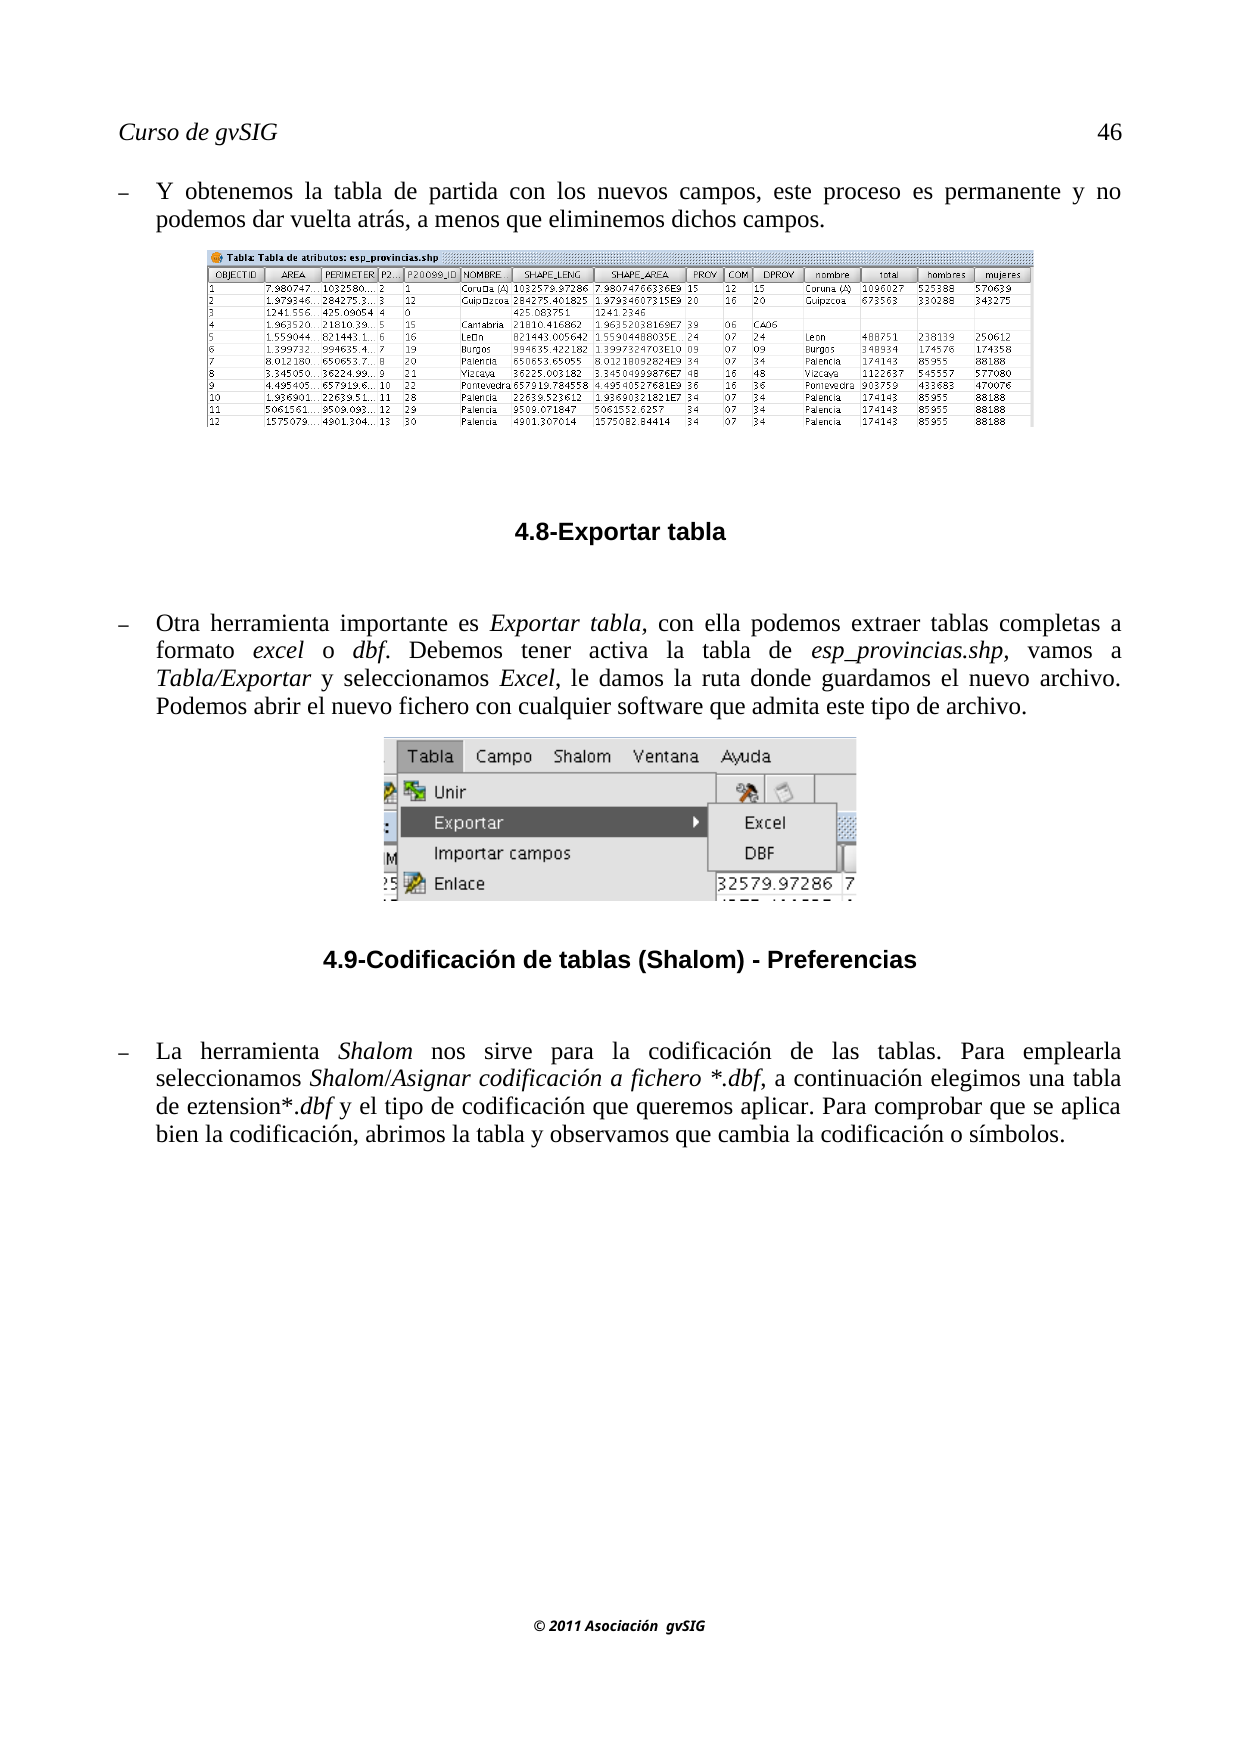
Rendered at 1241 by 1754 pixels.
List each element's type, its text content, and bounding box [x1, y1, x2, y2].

list La herramienta Shalom nos sirve para la codificación de las tablas. Para emplearla seleccionamos Shalom/Asignar codificación a fichero *.dbf, a continuación elegimos una tabla de eztension*.dbf y el tipo de codificación que queremos aplicar. Para comprobar que se aplica bien la codificación, abrimos la tabla y observamos que cambia la codificación o símbolos. [118, 1037, 1122, 1148]
list Otra herramienta importante es Exportar tabla, con ella podemos extraer tablas completas a formato excel o dbf. Debemos tener activa la tabla de esp_provincias.shp, vamos a Tabla/Exportar y seleccionamos Excel, le damos la ruta donde guardamos el nuevo archivo. Podemos abrir el nuevo fichero con cualquier software que admita este tipo de archivo. [118, 609, 1122, 720]
subtitle 4.8-Exportar tabla [118, 518, 1122, 546]
list Y obtenemos la tabla de partida con los nuevos campos, este proceso es permanente y no podemos dar vuelta atrás, a menos que eliminemos dichos campos. [118, 177, 1122, 232]
subtitle 4.9-Codificación de tablas (Shalom) - Preferencias [118, 946, 1122, 974]
picture [206, 250, 1034, 427]
picture [383, 737, 857, 901]
